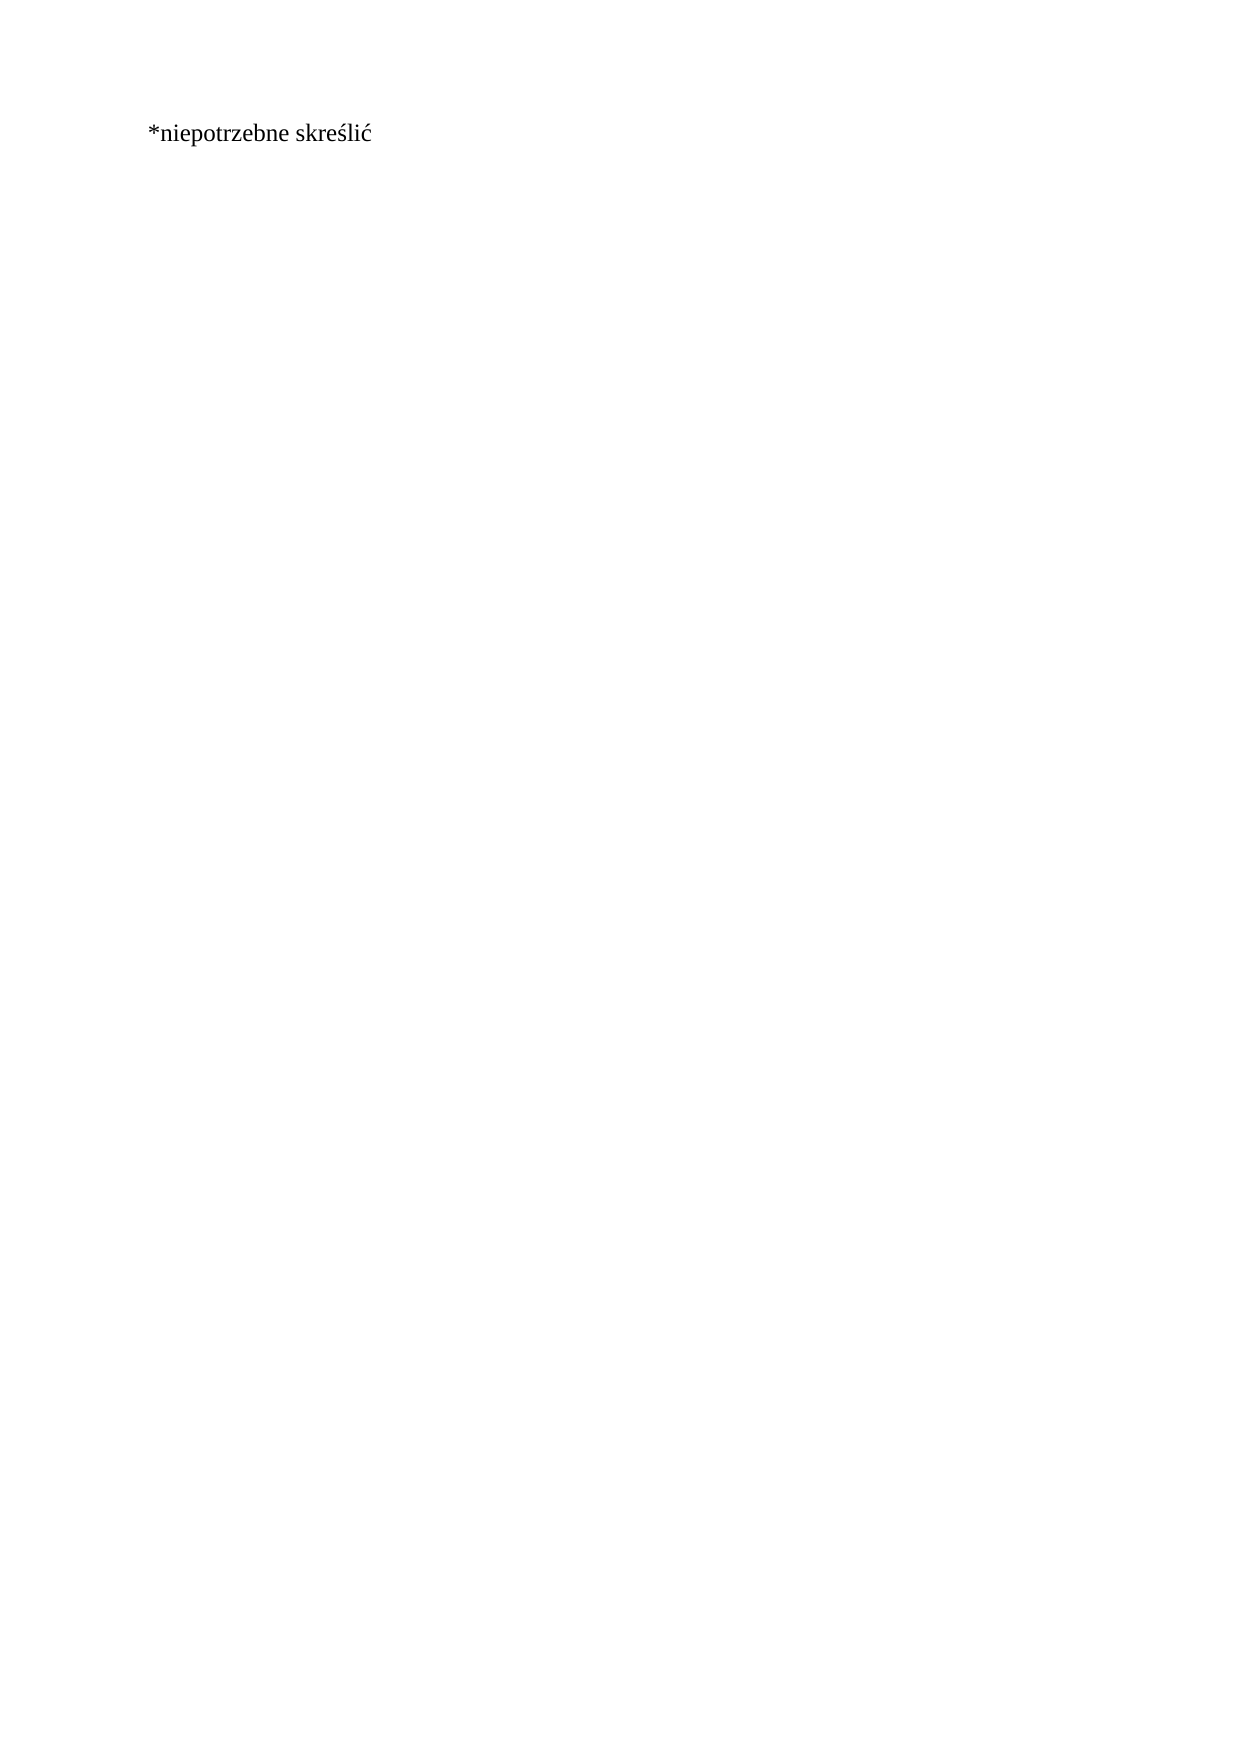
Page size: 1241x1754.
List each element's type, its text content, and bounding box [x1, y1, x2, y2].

text *niepotrzebne skreślić [148, 118, 1092, 147]
